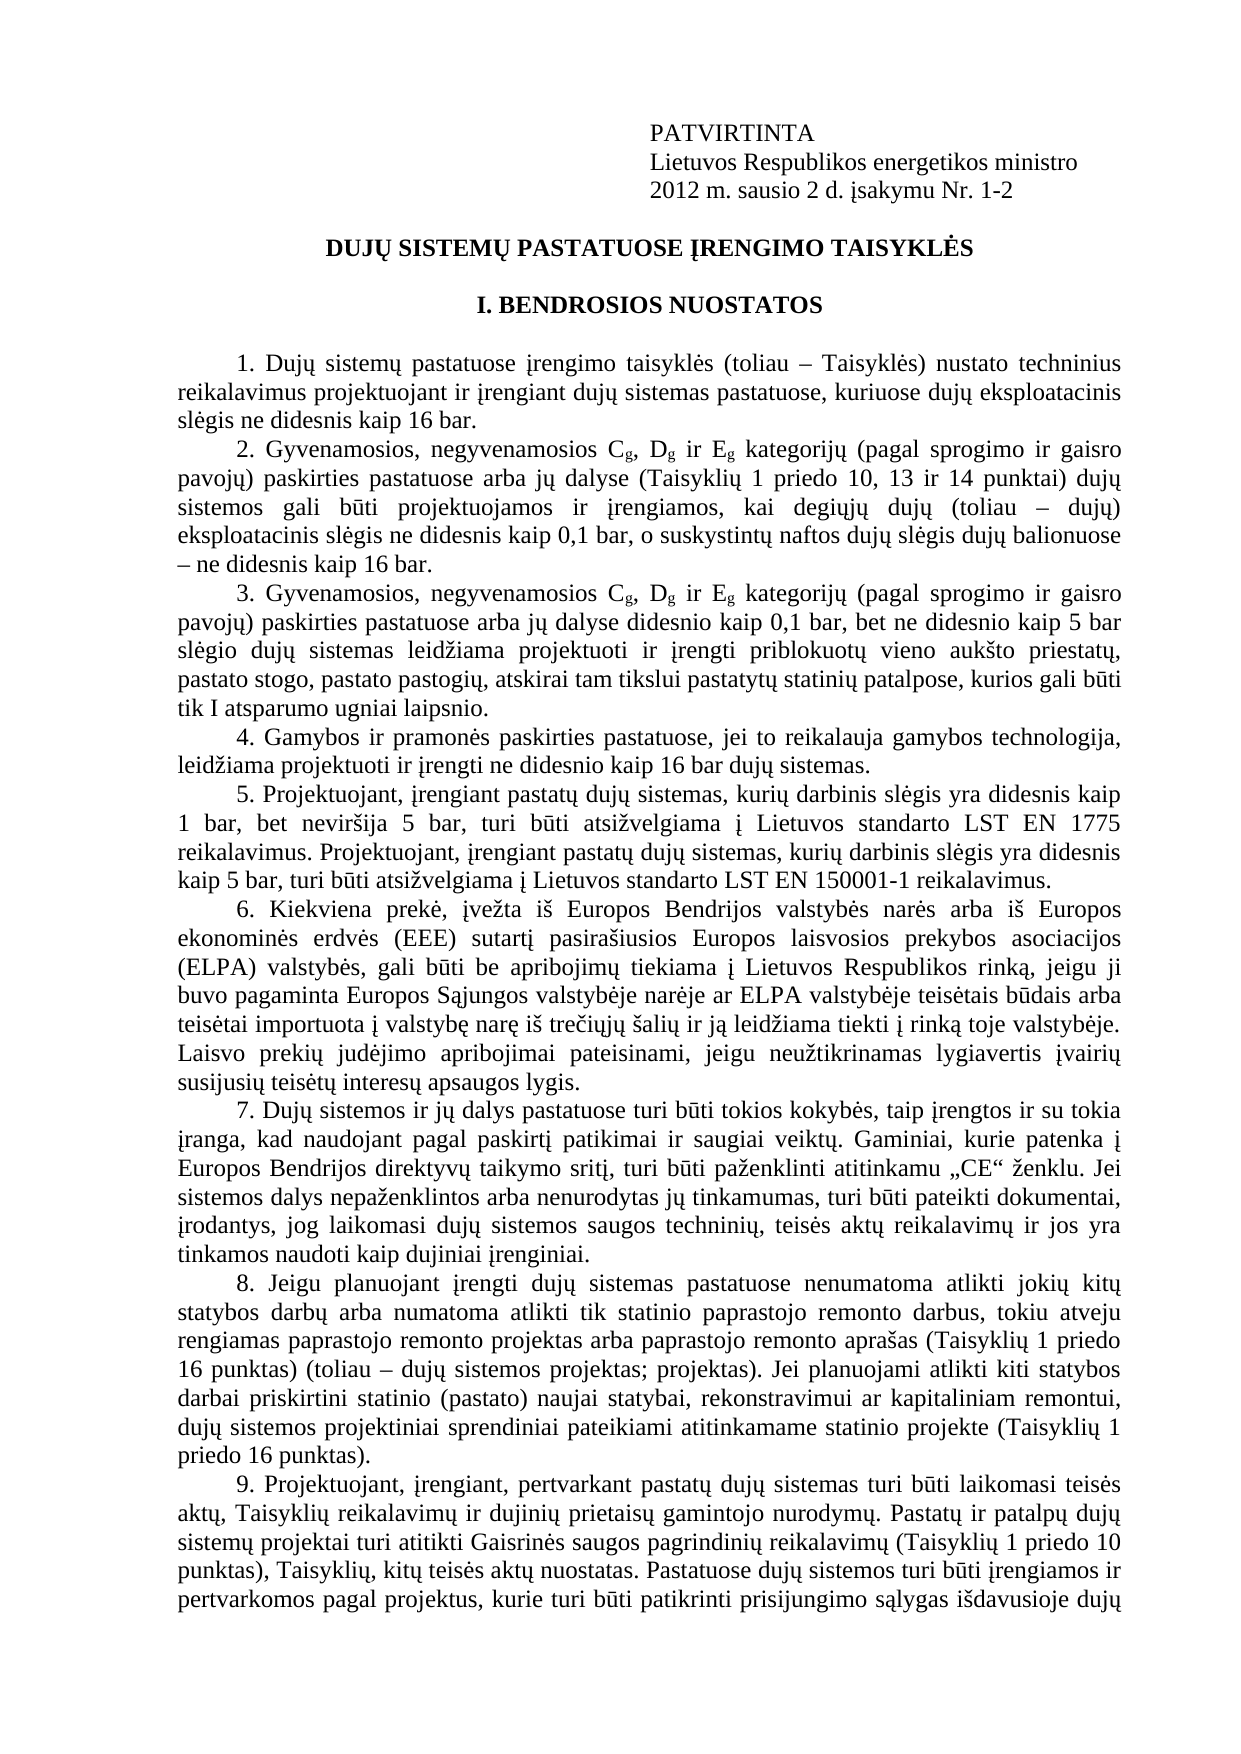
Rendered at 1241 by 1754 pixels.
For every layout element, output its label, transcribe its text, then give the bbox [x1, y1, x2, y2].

text patvirtinta [649, 118, 1122, 147]
text 6. Kiekviena prekė, įvežta iš Europos Bendrijos valstybės narės arba iš Europos ekonominės erdvės (EEE) sutartį pasirašiusios Europos laisvosios prekybos asociacijos (ELPA) valstybės, gali būti be apribojimų tiekiama į Lietuvos Respublikos rinką, jeigu ji buvo pagaminta Europos Sąjungos valstybėje narėje ar ELPA valstybėje teisėtais būdais arba teisėtai importuota į valstybę narę iš trečiųjų šalių ir ją leidžiama tiekti į rinką toje valstybėje. Laisvo prekių judėjimo apribojimai pateisinami, jeigu neužtikrinamas lygiavertis įvairių susijusių teisėtų interesų apsaugos lygis. [177, 894, 1122, 1096]
text 2012 m. sausio 2 d. įsakymu Nr. 1-2 [649, 176, 1122, 204]
text 4. Gamybos ir pramonės paskirties pastatuose, jei to reikalauja gamybos technologija, leidžiama projektuoti ir įrengti ne didesnio kaip 16 bar dujų sistemas. [177, 722, 1122, 779]
text 7. Dujų sistemos ir jų dalys pastatuose turi būti tokios kokybės, taip įrengtos ir su tokia įranga, kad naudojant pagal paskirtį patikimai ir saugiai veiktų. Gaminiai, kurie patenka į Europos Bendrijos direktyvų taikymo sritį, turi būti paženklinti atitinkamu „CE“ ženklu. Jei sistemos dalys nepaženklintos arba nenurodytas jų tinkamumas, turi būti pateikti dokumentai, įrodantys, jog laikomasi dujų sistemos saugos techninių, teisės aktų reikalavimų ir jos yra tinkamos naudoti kaip dujiniai įrenginiai. [177, 1096, 1122, 1268]
text 3. Gyvenamosios, negyvenamosios Cg, Dg ir Eg kategorijų (pagal sprogimo ir gaisro pavojų) paskirties pastatuose arba jų dalyse didesnio kaip 0,1 bar, bet ne didesnio kaip 5 bar slėgio dujų sistemas leidžiama projektuoti ir įrengti priblokuotų vieno aukšto priestatų, pastato stogo, pastato pastogių, atskirai tam tikslui pastatytų statinių patalpose, kurios gali būti tik I atsparumo ugniai laipsnio. [177, 578, 1122, 722]
text 8. Jeigu planuojant įrengti dujų sistemas pastatuose nenumatoma atlikti jokių kitų statybos darbų arba numatoma atlikti tik statinio paprastojo remonto darbus, tokiu atveju rengiamas paprastojo remonto projektas arba paprastojo remonto aprašas (Taisyklių 1 priedo 16 punktas) (toliau – dujų sistemos projektas; projektas). Jei planuojami atlikti kiti statybos darbai priskirtini statinio (pastato) naujai statybai, rekonstravimui ar kapitaliniam remontui, dujų sistemos projektiniai sprendiniai pateikiami atitinkamame statinio projekte (Taisyklių 1 priedo 16 punktas). [177, 1268, 1122, 1469]
text 1. Dujų sistemų pastatuose įrengimo taisyklės (toliau – Taisyklės) nustato techninius reikalavimus projektuojant ir įrengiant dujų sistemas pastatuose, kuriuose dujų eksploatacinis slėgis ne didesnis kaip 16 bar. [177, 348, 1122, 434]
text Lietuvos Respublikos energetikos ministro [649, 147, 1122, 176]
text 2. Gyvenamosios, negyvenamosios Cg, Dg ir Eg kategorijų (pagal sprogimo ir gaisro pavojų) paskirties pastatuose arba jų dalyse (Taisyklių 1 priedo 10, 13 ir 14 punktai) dujų sistemos gali būti projektuojamos ir įrengiamos, kai degiųjų dujų (toliau – dujų) eksploatacinis slėgis ne didesnis kaip 0,1 bar, o suskystintų naftos dujų slėgis dujų balionuose – ne didesnis kaip 16 bar. [177, 434, 1122, 578]
text 9. Projektuojant, įrengiant, pertvarkant pastatų dujų sistemas turi būti laikomasi teisės aktų, Taisyklių reikalavimų ir dujinių prietaisų gamintojo nurodymų. Pastatų ir patalpų dujų sistemų projektai turi atitikti Gaisrinės saugos pagrindinių reikalavimų (Taisyklių 1 priedo 10 punktas), Taisyklių, kitų teisės aktų nuostatas. Pastatuose dujų sistemos turi būti įrengiamos ir pertvarkomos pagal projektus, kurie turi būti patikrinti prisijungimo sąlygas išdavusioje dujų [177, 1469, 1122, 1613]
text DUJŲ SISTEMŲ PASTATUOSE ĮRENGIMO TAISYKLĖS [177, 233, 1122, 262]
text I. bendrosios nuostatos [177, 291, 1122, 319]
text 5. Projektuojant, įrengiant pastatų dujų sistemas, kurių darbinis slėgis yra didesnis kaip 1 bar, bet neviršija 5 bar, turi būti atsižvelgiama į Lietuvos standarto LST EN 1775 reikalavimus. Projektuojant, įrengiant pastatų dujų sistemas, kurių darbinis slėgis yra didesnis kaip 5 bar, turi būti atsižvelgiama į Lietuvos standarto LST EN 150001-1 reikalavimus. [177, 779, 1122, 894]
